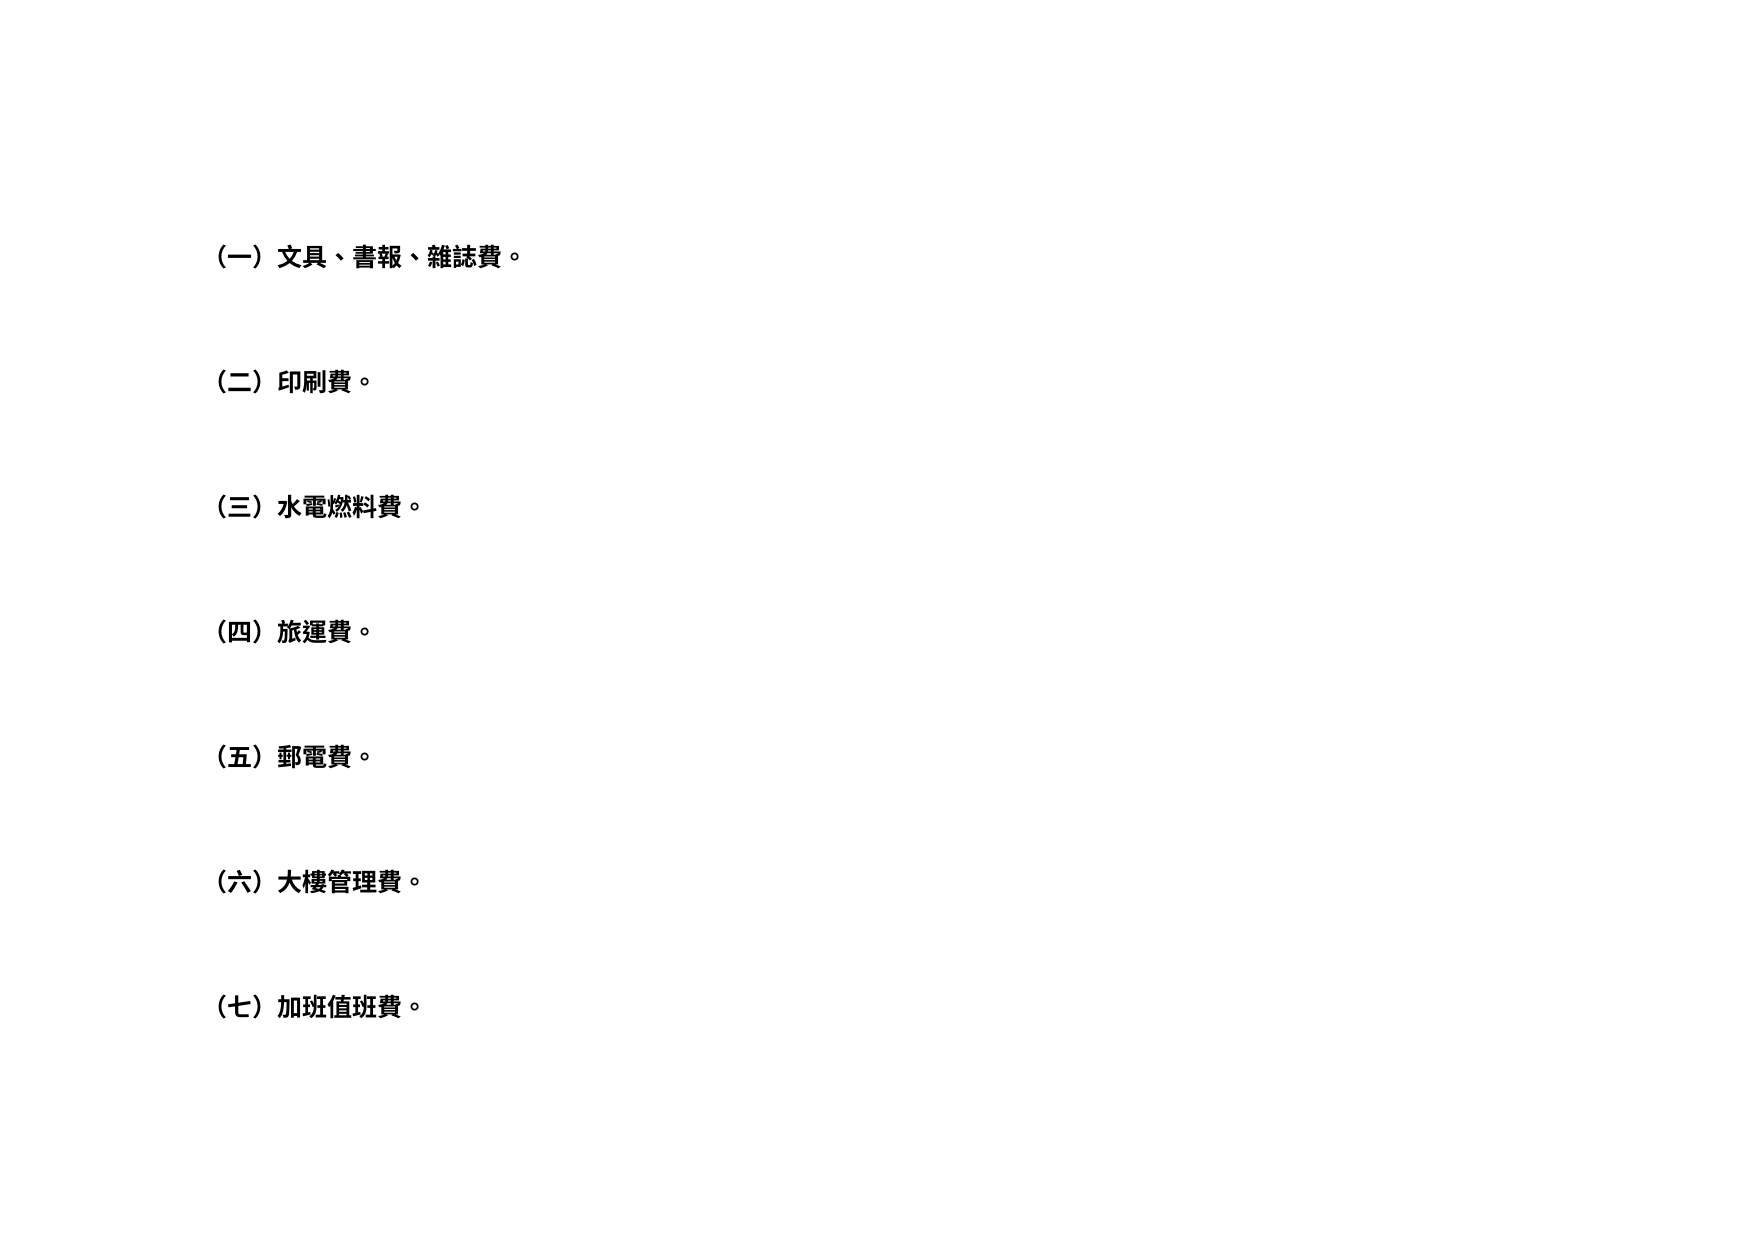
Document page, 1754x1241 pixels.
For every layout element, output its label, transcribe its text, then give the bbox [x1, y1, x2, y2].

text （四）旅運費。 [202, 589, 1604, 651]
text （七）加班值班費。 [202, 964, 1604, 1026]
text （一）文具、書報、雜誌費。 [202, 214, 1604, 276]
text （五）郵電費。 [202, 714, 1604, 776]
text （二）印刷費。 [202, 339, 1604, 401]
text （三）水電燃料費。 [202, 464, 1604, 526]
text （六）大樓管理費。 [202, 839, 1604, 901]
